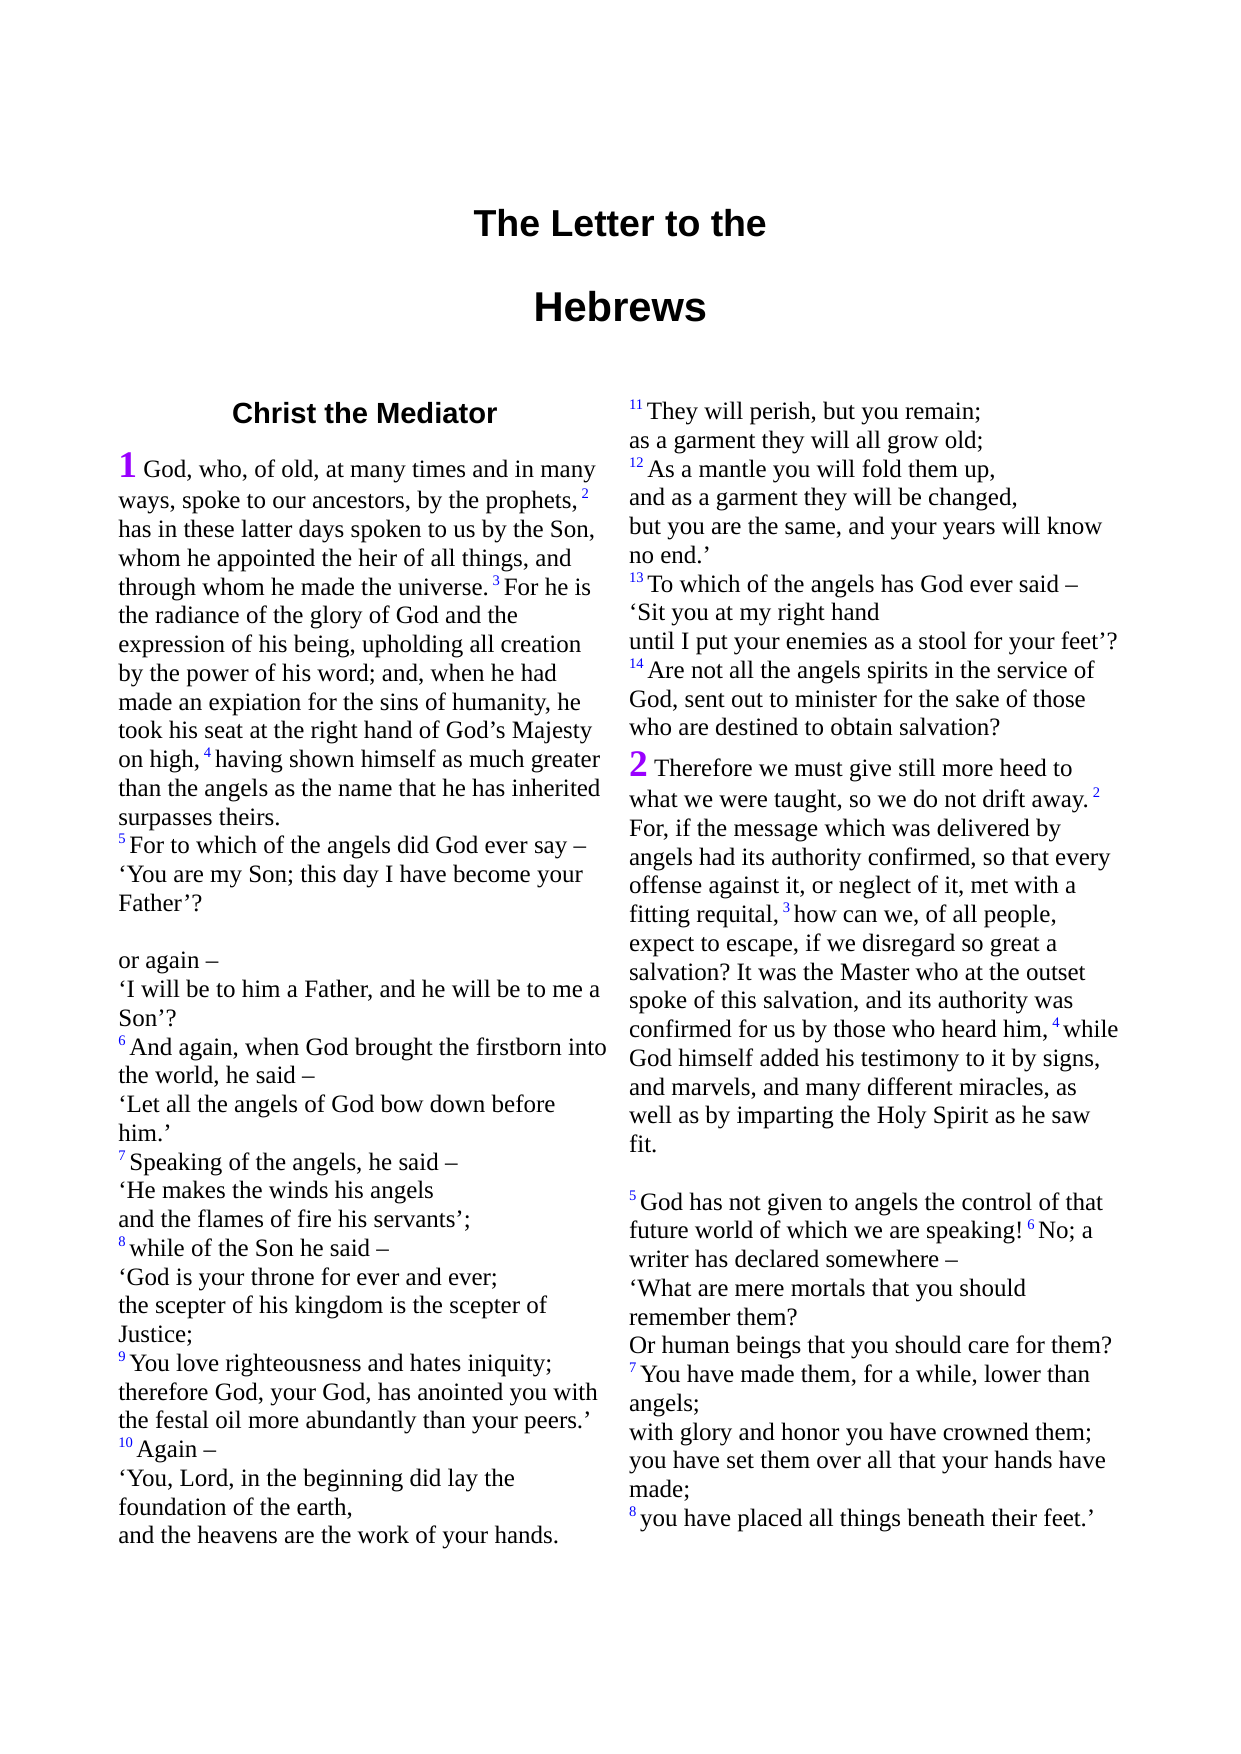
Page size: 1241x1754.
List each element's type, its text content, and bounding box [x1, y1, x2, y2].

text 13 To which of the angels has God ever said – [629, 569, 1122, 597]
text as a garment they will all grow old; [629, 425, 1122, 454]
text ‘He makes the winds his angels [118, 1175, 611, 1204]
text but you are the same, and your years will know no end.’ [629, 511, 1122, 569]
text 10 Again – [118, 1434, 611, 1463]
text 5 God has not given to angels the control of that future world of which we are speaking! 6 No; a writer has declared somewhere – [629, 1187, 1122, 1273]
text 7 Speaking of the angels, he said – [118, 1147, 611, 1175]
title The Letter to the [118, 201, 1122, 244]
text ‘Let all the angels of God bow down before him.’ [118, 1089, 611, 1147]
text ‘I will be to him a Father, and he will be to me a Son’? [118, 974, 611, 1032]
text and as a garment they will be changed, [629, 482, 1122, 511]
text ‘You, Lord, in the beginning did lay the foundation of the earth, [118, 1463, 611, 1520]
text 14 Are not all the angels spirits in the service of God, sent out to minister for the sake of those who are destined to obtain salvation? [629, 655, 1122, 741]
text ‘You are my Son; this day I have become your Father’? [118, 859, 611, 917]
subtitle Christ the Mediator [118, 396, 611, 430]
text and the flames of fire his servants’; [118, 1204, 611, 1233]
text 5 For to which of the angels did God ever say – [118, 830, 611, 859]
text 8 while of the Son he said – [118, 1233, 611, 1262]
text 12 As a mantle you will fold them up, [629, 454, 1122, 482]
text 8 you have placed all things beneath their feet.’ [629, 1503, 1122, 1532]
text Or human beings that you should care for them? [629, 1331, 1122, 1359]
text 6 And again, when God brought the firstborn into the world, he said – [118, 1032, 611, 1089]
text you have set them over all that your hands have made; [629, 1446, 1122, 1503]
text and the heavens are the work of your hands. [118, 1520, 611, 1549]
text 2 Therefore we must give still more heed to what we were taught, so we do not drift away. 2 For, if the message which was delivered by angels had its authority confirmed, so that every offense against it, or neglect of it, met with a fitting requital, 3 how can we, of all people, expect to escape, if we disregard so great a salvation? It was the Master who at the outset spoke of this salvation, and its authority was confirmed for us by those who heard him, 4 while God himself added his testimony to it by signs, and marvels, and many different miracles, as well as by imparting the Holy Spirit as he saw fit. [629, 741, 1122, 1158]
text ‘God is your throne for ever and ever; [118, 1262, 611, 1290]
text 11 They will perish, but you remain; [629, 396, 1122, 425]
text or again – [118, 945, 611, 974]
text 9 You love righteousness and hates iniquity; [118, 1348, 611, 1377]
text the scepter of his kingdom is the scepter of Justice; [118, 1290, 611, 1348]
text 1 God, who, of old, at many times and in many ways, spoke to our ancestors, by the prophets, 2 has in these latter days spoken to us by the Son, whom he appointed the heir of all things, and through whom he made the universe. 3 For he is the radiance of the glory of God and the expression of his being, upholding all creation by the power of his word; and, when he had made an expiation for the sins of humanity, he took his seat at the right hand of God’s Majesty on high, 4 having shown himself as much greater than the angels as the name that he has inherited surpasses theirs. [118, 442, 611, 830]
text ‘Sit you at my right hand [629, 597, 1122, 626]
text with glory and honor you have crowned them; [629, 1417, 1122, 1446]
text until I put your enemies as a stool for your feet’? [629, 626, 1122, 655]
text 7 You have made them, for a while, lower than angels; [629, 1359, 1122, 1417]
text ‘What are mere mortals that you should remember them? [629, 1273, 1122, 1331]
title Hebrews [118, 282, 1122, 330]
text therefore God, your God, has anointed you with the festal oil more abundantly than your peers.’ [118, 1377, 611, 1434]
